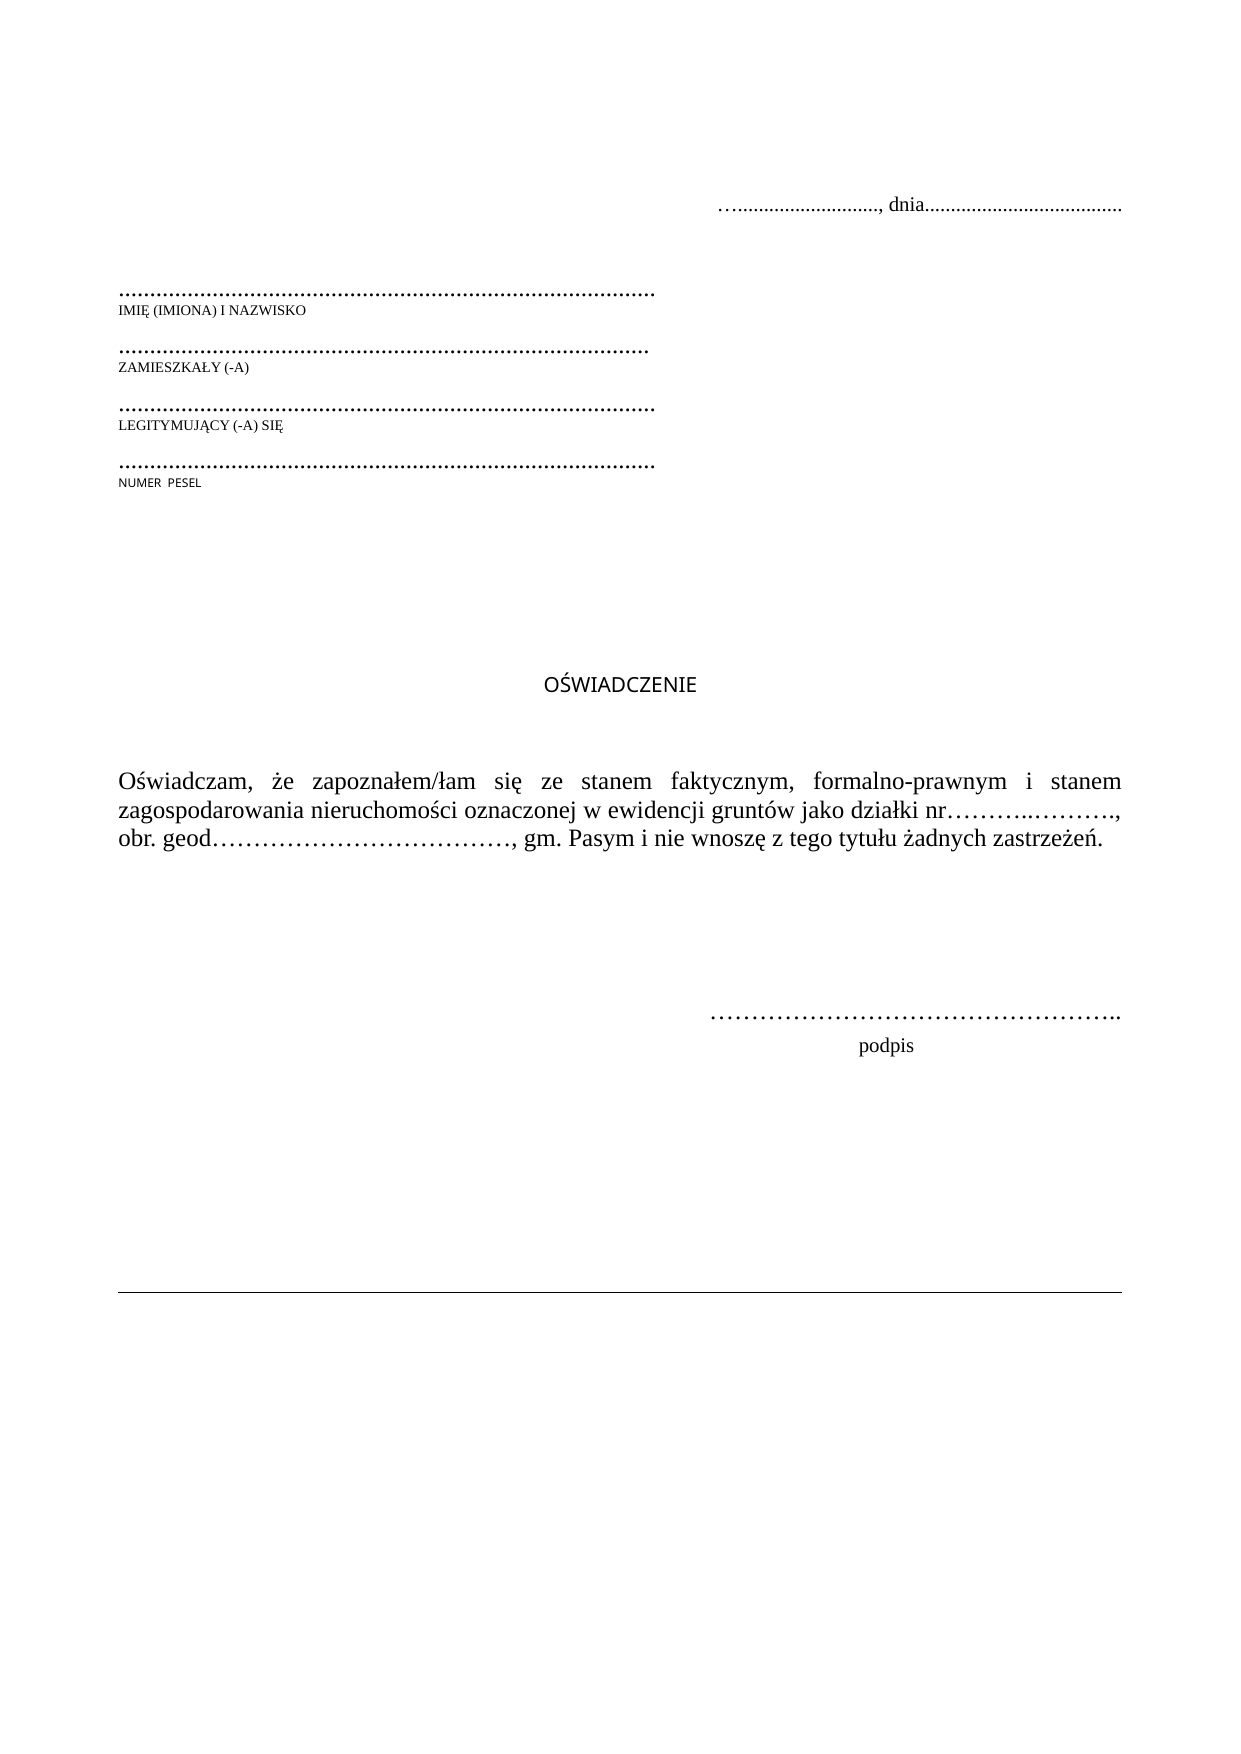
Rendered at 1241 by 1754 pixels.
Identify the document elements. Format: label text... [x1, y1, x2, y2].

text ZAMIESZKAŁY (-A) [118, 359, 1122, 388]
text ………………………………………….. [118, 967, 1122, 1025]
text …..........................., dnia...................................... [118, 191, 1122, 216]
text IMIĘ (IMIONA) I NAZWISKO [118, 302, 1122, 331]
text podpis [118, 1025, 1122, 1058]
text Oświadczam, że zapoznałem/łam się ze stanem faktycznym, formalno-prawnym i stanem zagospodarowania nieruchomości oznaczonej w ewidencji gruntów jako działki nr………..………., obr. geod………………………………, gm. Pasym i nie wnoszę z tego tytułu żadnych zastrzeżeń. [118, 766, 1122, 852]
text ...................................................................................... [118, 446, 1122, 474]
text ...................................................................................... [118, 388, 1122, 417]
text OŚWIADCZENIE [118, 670, 1122, 699]
text NUMER PESEL [118, 474, 1122, 503]
text ..................................................................................... [118, 331, 1122, 359]
text LEGITYMUJĄCY (-A) SIĘ [118, 417, 1122, 446]
text ...................................................................................... [118, 273, 1122, 302]
